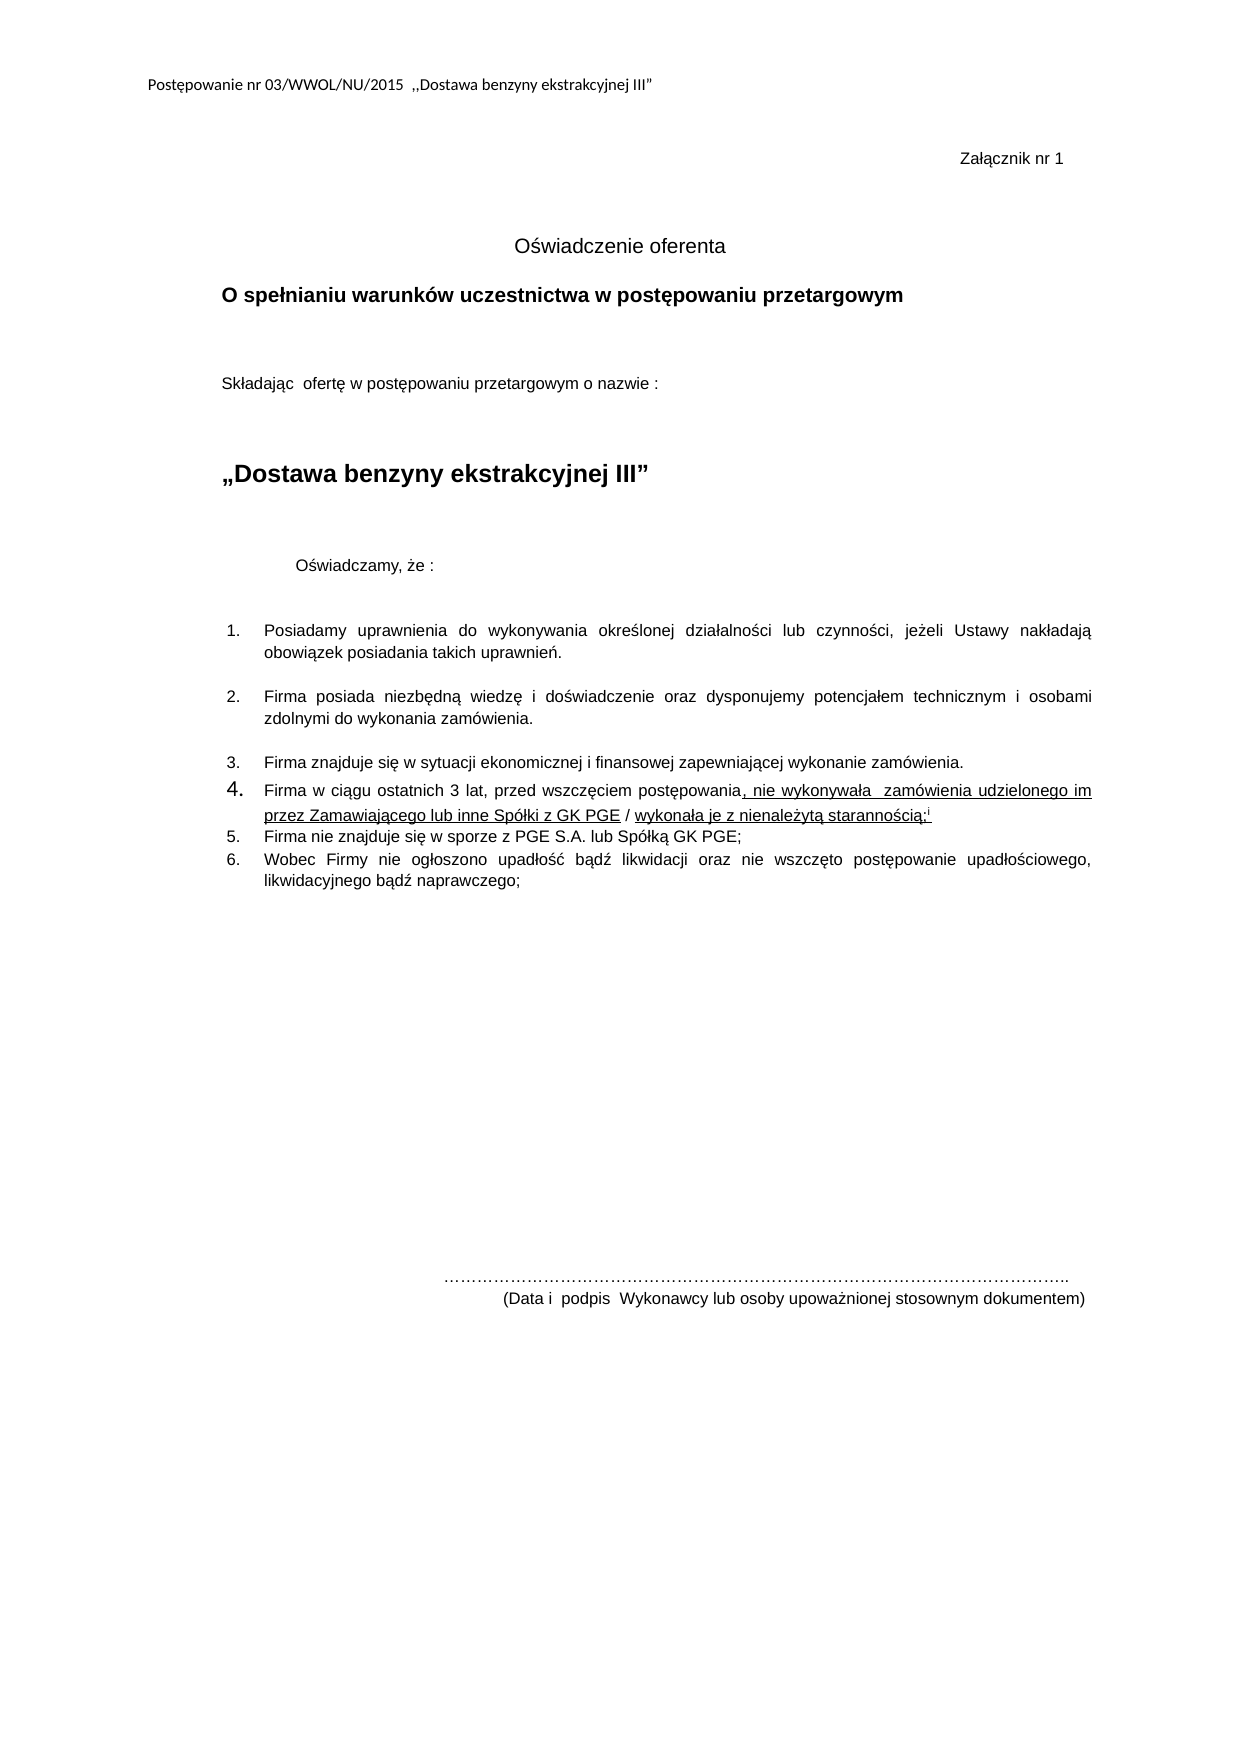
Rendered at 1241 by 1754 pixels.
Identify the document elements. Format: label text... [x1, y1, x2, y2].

list Wobec Firmy nie ogłoszono upadłość bądź likwidacji oraz nie wszczęto postępowanie upadłościowego, likwidacyjnego bądź naprawczego; [226, 849, 1092, 890]
text ………………………………………………………………………………………………….. [443, 1245, 1092, 1286]
list Firma w ciągu ostatnich 3 lat, przed wszczęciem postępowania, nie wykonywała zamówienia udzielonego im przez Zamawiającego lub inne Spółki z GK PGE / wykonała je z nienależytą starannością; [226, 774, 1092, 824]
list Posiadamy uprawnienia do wykonywania określonej działalności lub czynności, jeżeli Ustawy nakładają obowiązek posiadania takich uprawnień. [226, 621, 1092, 662]
text (Data i podpis Wykonawcy lub osoby upoważnionej stosownym dokumentem) [189, 1289, 1092, 1308]
text „Dostawa benzyny ekstrakcyjnej III” [148, 459, 1092, 488]
list Firma posiada niezbędną wiedzę i doświadczenie oraz dysponujemy potencjałem technicznym i osobami zdolnymi do wykonania zamówienia. [226, 687, 1092, 728]
text O spełnianiu warunków uczestnictwa w postępowaniu przetargowym [148, 282, 1092, 306]
text Składając ofertę w postępowaniu przetargowym o nazwie : [148, 373, 1092, 393]
list Firma nie znajduje się w sporze z PGE S.A. lub Spółką GK PGE; [226, 827, 1092, 846]
list Firma znajduje się w sytuacji ekonomicznej i finansowej zapewniającej wykonanie zamówienia. [226, 752, 1092, 772]
text Oświadczenie oferenta [148, 234, 1092, 258]
text Oświadczamy, że : [148, 556, 1092, 575]
text Załącznik nr 1 [960, 148, 1092, 168]
